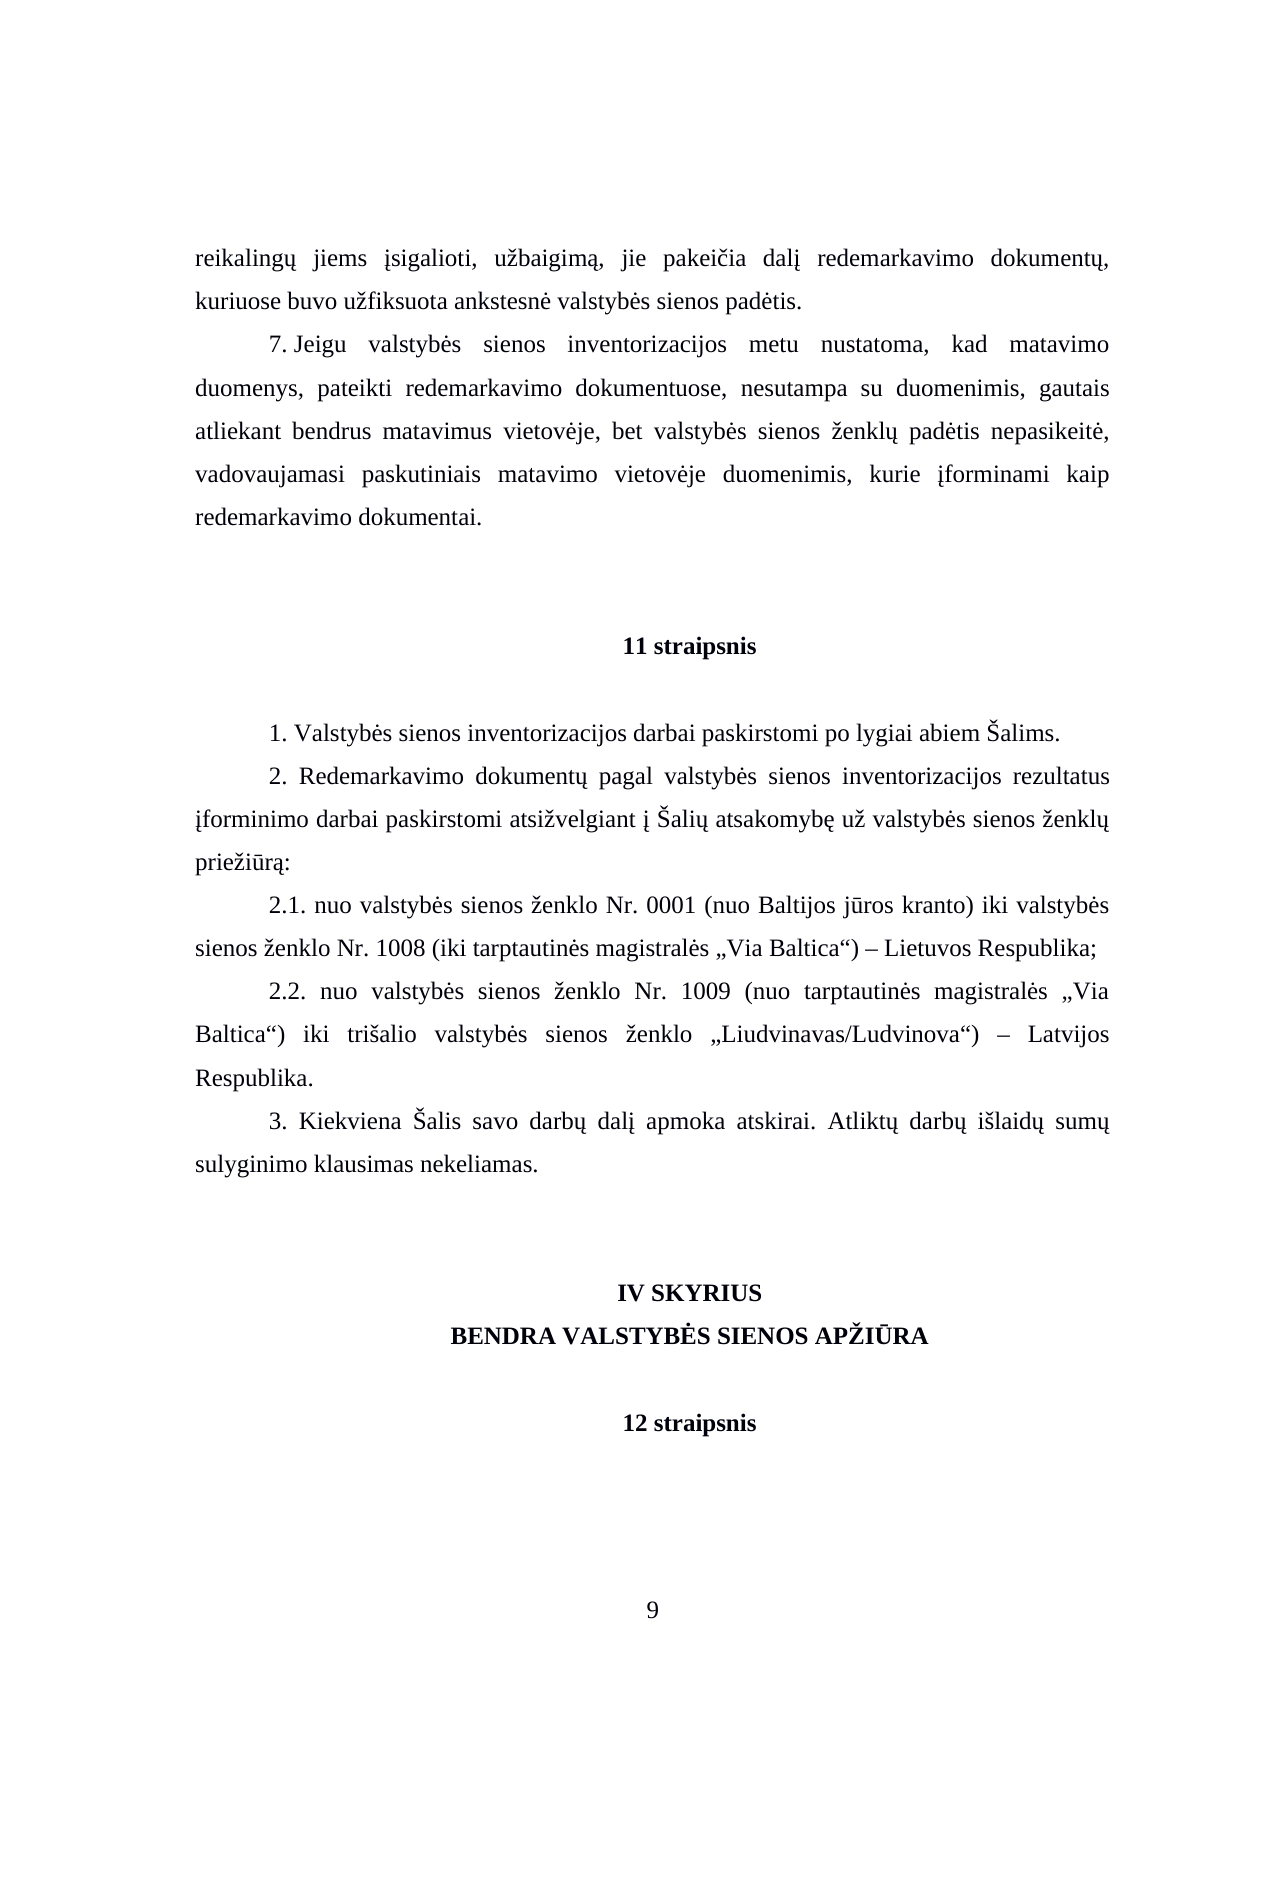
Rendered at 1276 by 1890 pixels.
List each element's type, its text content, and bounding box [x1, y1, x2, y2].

text IV SKYRIUS [195, 1278, 1110, 1307]
text reikalingų jiems įsigalioti, užbaigimą, jie pakeičia dalį redemarkavimo dokumentų, kuriuose buvo užfiksuota ankstesnė valstybės sienos padėtis. [195, 243, 1110, 315]
text 11 straipsnis [195, 631, 1110, 660]
text 3. Kiekviena Šalis savo darbų dalį apmoka atskirai. Atliktų darbų išlaidų sumų sulyginimo klausimas nekeliamas. [195, 1106, 1110, 1178]
text 2. Redemarkavimo dokumentų pagal valstybės sienos inventorizacijos rezultatus įforminimo darbai paskirstomi atsižvelgiant į Šalių atsakomybę už valstybės sienos ženklų priežiūrą: [195, 761, 1110, 876]
text 1. Valstybės sienos inventorizacijos darbai paskirstomi po lygiai abiem Šalims. [195, 718, 1110, 746]
text 2.2. nuo valstybės sienos ženklo Nr. 1009 (nuo tarptautinės magistralės „Via Baltica“) iki trišalio valstybės sienos ženklo „Liudvinavas/Ludvinova“) – Latvijos Respublika. [195, 976, 1110, 1091]
text 7. Jeigu valstybės sienos inventorizacijos metu nustatoma, kad matavimo duomenys, pateikti redemarkavimo dokumentuose, nesutampa su duomenimis, gautais atliekant bendrus matavimus vietovėje, bet valstybės sienos ženklų padėtis nepasikeitė, vadovaujamasi paskutiniais matavimo vietovėje duomenimis, kurie įforminami kaip redemarkavimo dokumentai. [195, 329, 1110, 531]
text 12 straipsnis [195, 1408, 1110, 1436]
text BENDRA VALSTYBĖS SIENOS APŽIŪRA [195, 1321, 1110, 1350]
text 2.1. nuo valstybės sienos ženklo Nr. 0001 (nuo Baltijos jūros kranto) iki valstybės sienos ženklo Nr. 1008 (iki tarptautinės magistralės „Via Baltica“) – Lietuvos Respublika; [195, 890, 1110, 962]
